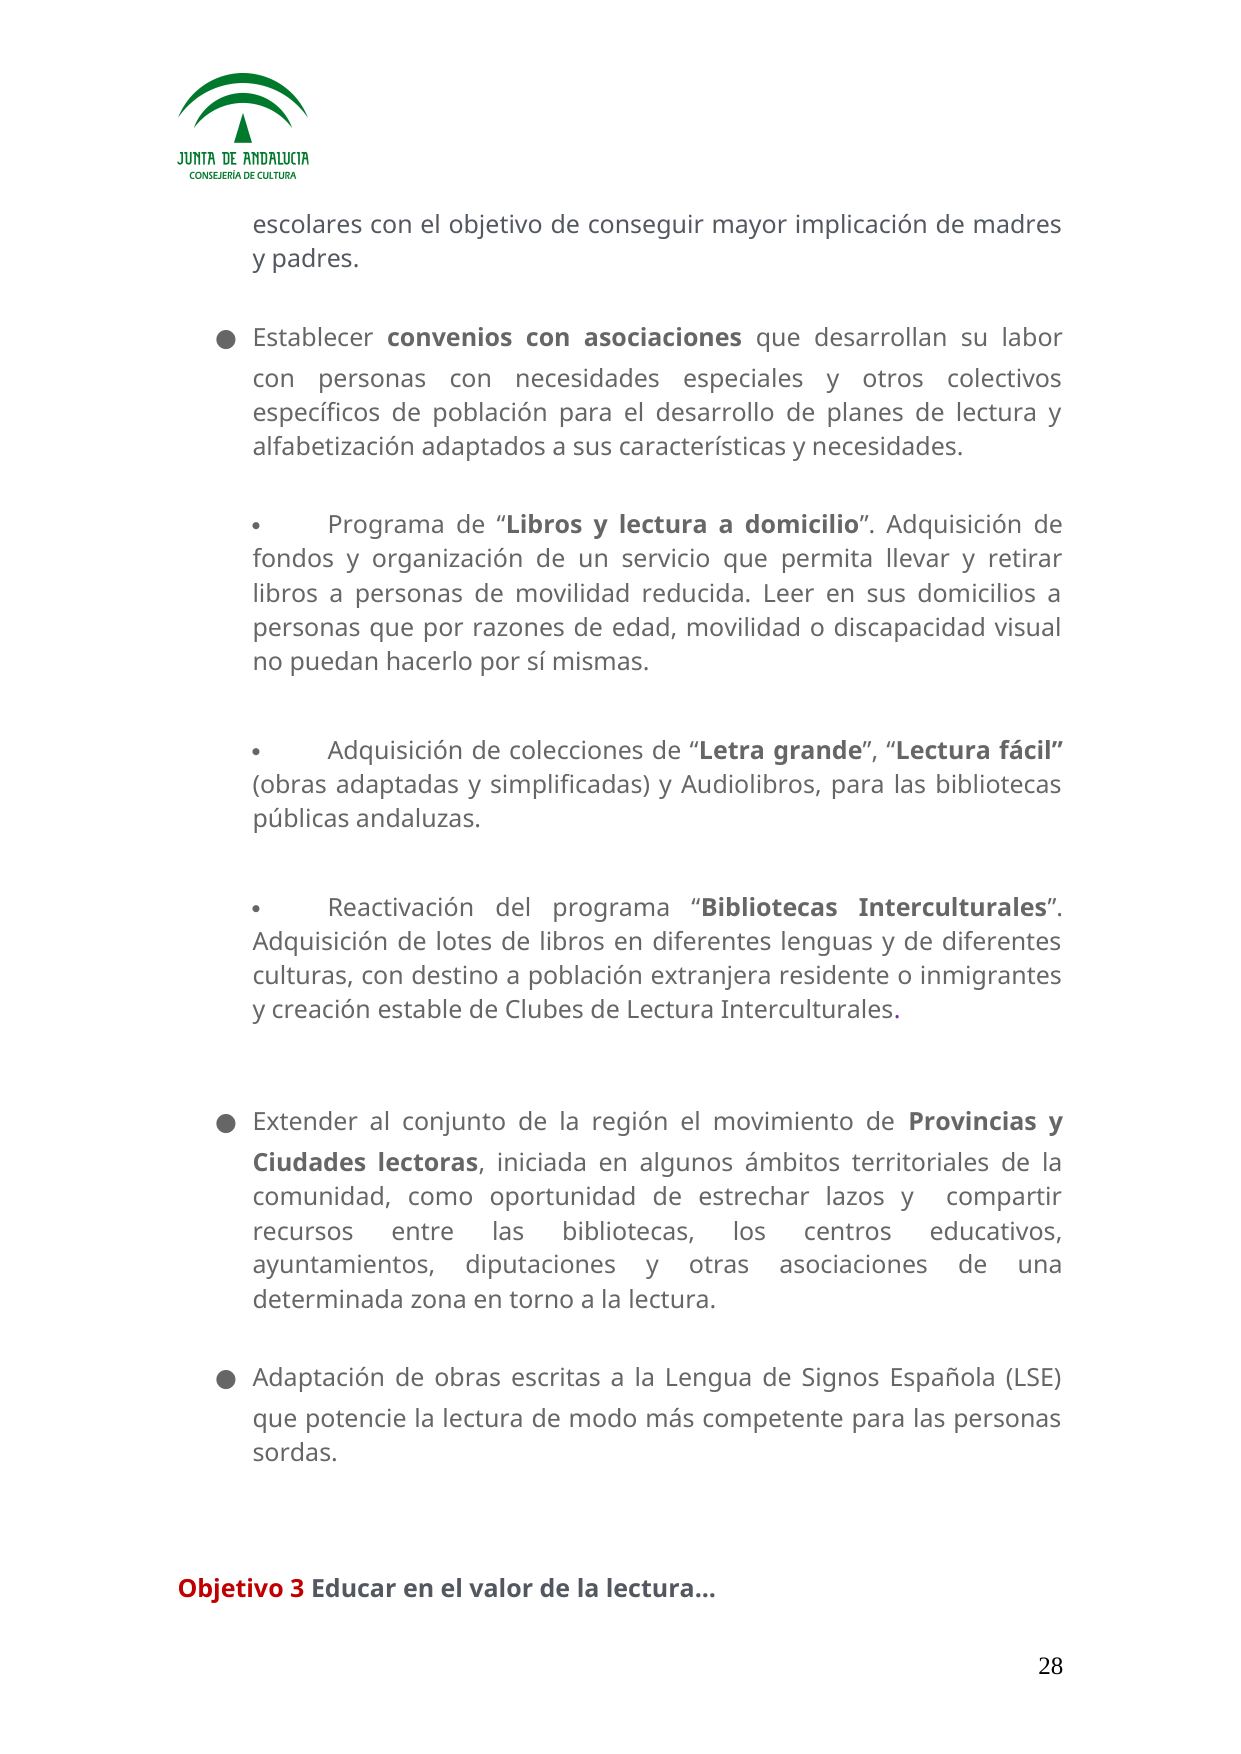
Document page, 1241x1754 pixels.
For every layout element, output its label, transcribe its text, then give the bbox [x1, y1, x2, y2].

list Adaptación de obras escritas a la Lengua de Signos Española (LSE) que potencie la lectura de modo más competente para las personas sordas. [215, 1349, 1063, 1469]
text Objetivo 3 Educar en el valor de la lectura... [177, 1571, 1063, 1605]
list Programa de “Libros y lectura a domicilio”. Adquisición de fondos y organización de un servicio que permita llevar y retirar libros a personas de movilidad reducida. Leer en sus domicilios a personas que por razones de edad, movilidad o discapacidad visual no puedan hacerlo por sí mismas. [252, 507, 1063, 677]
list Establecer convenios con asociaciones que desarrollan su labor con personas con necesidades especiales y otros colectivos específicos de población para el desarrollo de planes de lectura y alfabetización adaptados a sus características y necesidades. [215, 309, 1063, 463]
list escolares con el objetivo de conseguir mayor implicación de madres y padres. [215, 207, 1063, 275]
picture [177, 73, 309, 179]
list Extender al conjunto de la región el movimiento de Provincias y Ciudades lectoras, iniciada en algunos ámbitos territoriales de la comunidad, como oportunidad de estrechar lazos y compartir recursos entre las bibliotecas, los centros educativos, ayuntamientos, diputaciones y otras asociaciones de una determinada zona en torno a la lectura. [215, 1094, 1063, 1315]
list Reactivación del programa “Bibliotecas Interculturales”. Adquisición de lotes de libros en diferentes lenguas y de diferentes culturas, con destino a población extranjera residente o inmigrantes y creación estable de Clubes de Lectura Interculturales. [252, 889, 1063, 1026]
list Adquisición de colecciones de “Letra grande”, “Lectura fácil” (obras adaptadas y simplificadas) y Audiolibros, para las bibliotecas públicas andaluzas. [252, 732, 1063, 834]
